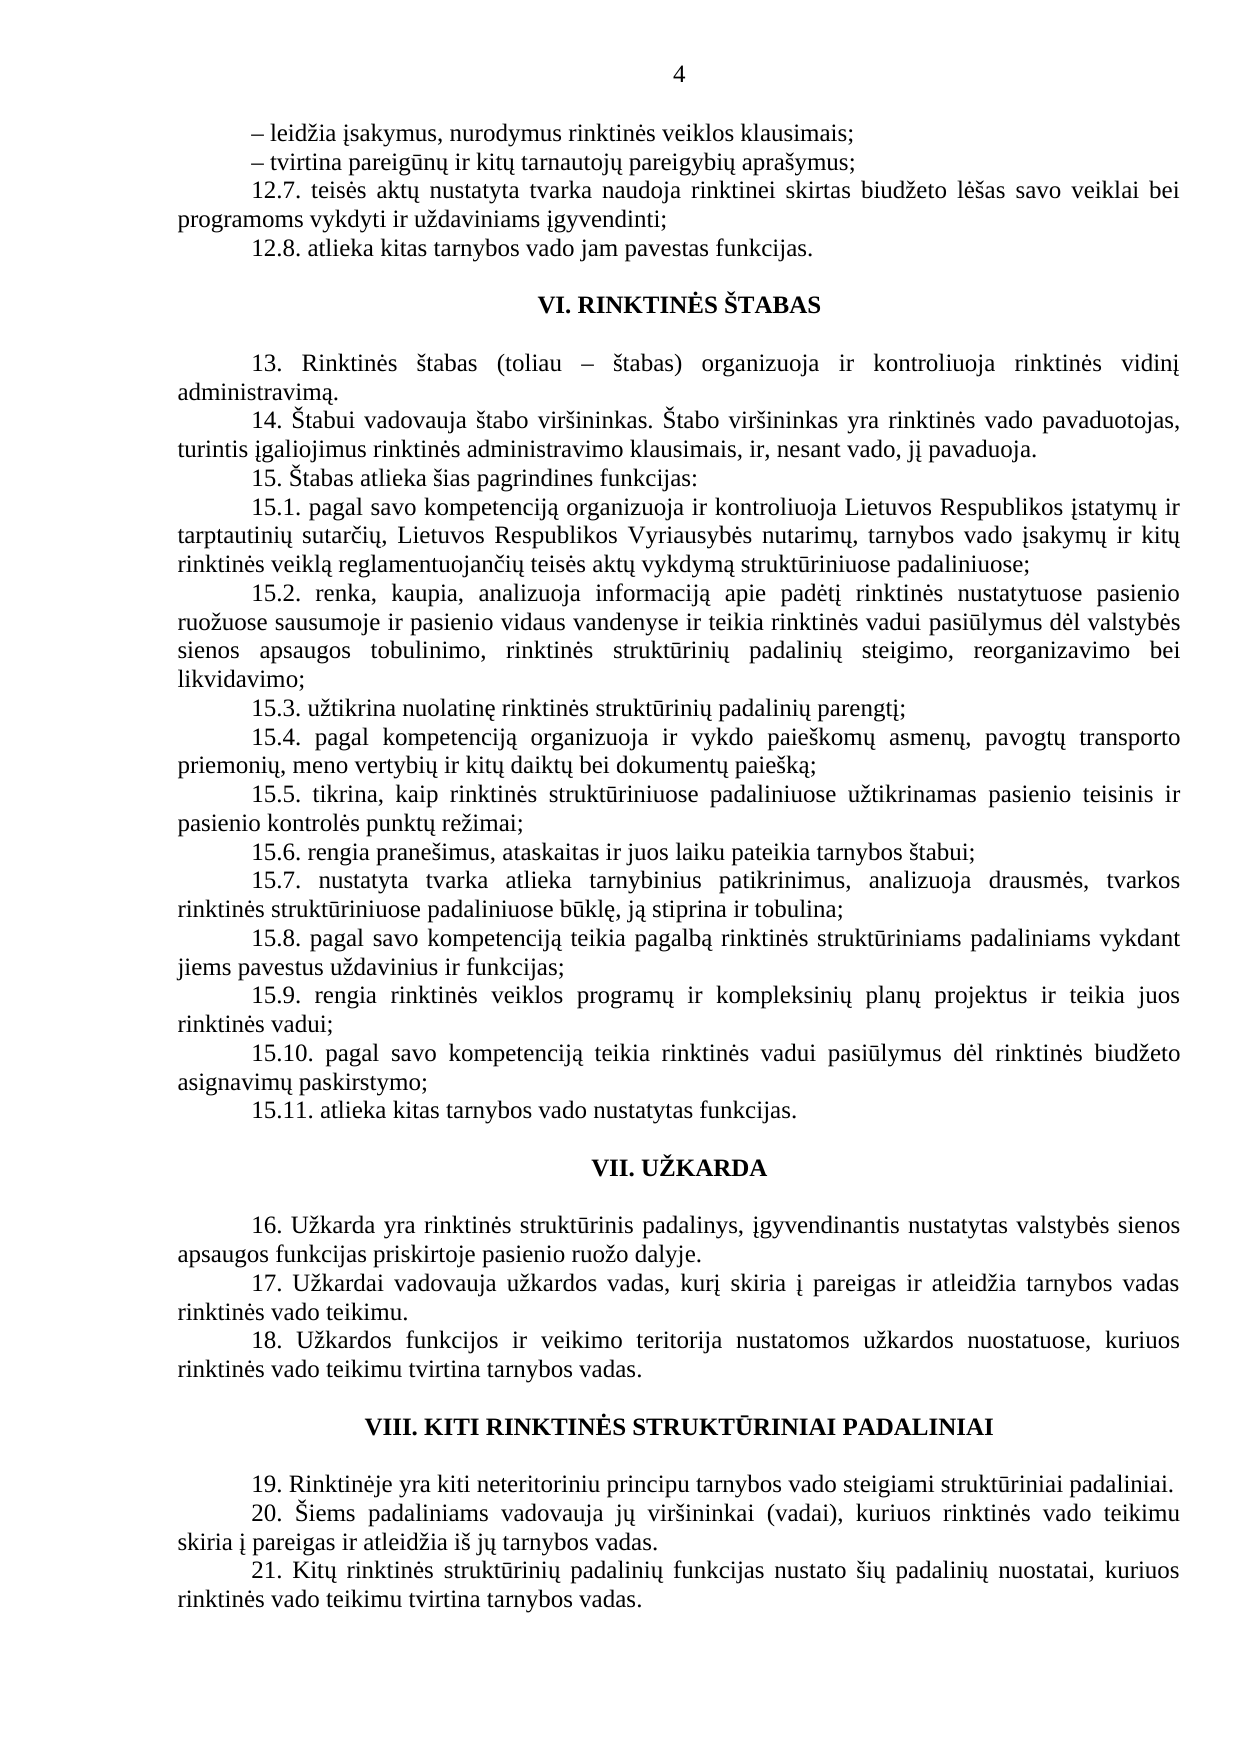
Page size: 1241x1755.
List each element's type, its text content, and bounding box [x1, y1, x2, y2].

text 18. Užkardos funkcijos ir veikimo teritorija nustatomos užkardos nuostatuose, kuriuos rinktinės vado teikimu tvirtina tarnybos vadas. [177, 1326, 1181, 1383]
text 15.3. užtikrina nuolatinę rinktinės struktūrinių padalinių parengtį; [177, 693, 1181, 722]
text 15.4. pagal kompetenciją organizuoja ir vykdo paieškomų asmenų, pavogtų transporto priemonių, meno vertybių ir kitų daiktų bei dokumentų paiešką; [177, 722, 1181, 779]
text 16. Užkarda yra rinktinės struktūrinis padalinys, įgyvendinantis nustatytas valstybės sienos apsaugos funkcijas priskirtoje pasienio ruožo dalyje. [177, 1211, 1181, 1268]
text 20. Šiems padaliniams vadovauja jų viršininkai (vadai), kuriuos rinktinės vado teikimu skiria į pareigas ir atleidžia iš jų tarnybos vadas. [177, 1498, 1181, 1556]
text 15.9. rengia rinktinės veiklos programų ir kompleksinių planų projektus ir teikia juos rinktinės vadui; [177, 981, 1181, 1038]
text 15.10. pagal savo kompetenciją teikia rinktinės vadui pasiūlymus dėl rinktinės biudžeto asignavimų paskirstymo; [177, 1038, 1181, 1096]
text 15.7. nustatyta tvarka atlieka tarnybinius patikrinimus, analizuoja drausmės, tvarkos rinktinės struktūriniuose padaliniuose būklę, ją stiprina ir tobulina; [177, 866, 1181, 923]
text 13. Rinktinės štabas (toliau – štabas) organizuoja ir kontroliuoja rinktinės vidinį administravimą. [177, 348, 1181, 406]
text 15.1. pagal savo kompetenciją organizuoja ir kontroliuoja Lietuvos Respublikos įstatymų ir tarptautinių sutarčių, Lietuvos Respublikos Vyriausybės nutarimų, tarnybos vado įsakymų ir kitų rinktinės veiklą reglamentuojančių teisės aktų vykdymą struktūriniuose padaliniuose; [177, 492, 1181, 578]
text VIII. KITI RINKTINĖS STRUKTŪRINIAI PADALINIAI [177, 1412, 1181, 1441]
text 15.2. renka, kaupia, analizuoja informaciją apie padėtį rinktinės nustatytuose pasienio ruožuose sausumoje ir pasienio vidaus vandenyse ir teikia rinktinės vadui pasiūlymus dėl valstybės sienos apsaugos tobulinimo, rinktinės struktūrinių padalinių steigimo, reorganizavimo bei likvidavimo; [177, 578, 1181, 693]
text 15. Štabas atlieka šias pagrindines funkcijas: [177, 463, 1181, 492]
text 17. Užkardai vadovauja užkardos vadas, kurį skiria į pareigas ir atleidžia tarnybos vadas rinktinės vado teikimu. [177, 1268, 1181, 1326]
text VII. UŽKARDA [177, 1153, 1181, 1182]
text 21. Kitų rinktinės struktūrinių padalinių funkcijas nustato šių padalinių nuostatai, kuriuos rinktinės vado teikimu tvirtina tarnybos vadas. [177, 1556, 1181, 1613]
text 15.6. rengia pranešimus, ataskaitas ir juos laiku pateikia tarnybos štabui; [177, 837, 1181, 866]
text 15.5. tikrina, kaip rinktinės struktūriniuose padaliniuose užtikrinamas pasienio teisinis ir pasienio kontrolės punktų režimai; [177, 779, 1181, 837]
text 15.8. pagal savo kompetenciją teikia pagalbą rinktinės struktūriniams padaliniams vykdant jiems pavestus uždavinius ir funkcijas; [177, 923, 1181, 981]
text 19. Rinktinėje yra kiti neteritoriniu principu tarnybos vado steigiami struktūriniai padaliniai. [177, 1469, 1181, 1498]
text 14. Štabui vadovauja štabo viršininkas. Štabo viršininkas yra rinktinės vado pavaduotojas, turintis įgaliojimus rinktinės administravimo klausimais, ir, nesant vado, jį pavaduoja. [177, 406, 1181, 463]
text VI. RINKTINĖS ŠTABAS [177, 291, 1181, 319]
text – leidžia įsakymus, nurodymus rinktinės veiklos klausimais; [177, 118, 1181, 147]
text 12.8. atlieka kitas tarnybos vado jam pavestas funkcijas. [177, 233, 1181, 262]
text 12.7. teisės aktų nustatyta tvarka naudoja rinktinei skirtas biudžeto lėšas savo veiklai bei programoms vykdyti ir uždaviniams įgyvendinti; [177, 176, 1181, 233]
text – tvirtina pareigūnų ir kitų tarnautojų pareigybių aprašymus; [177, 147, 1181, 176]
text 15.11. atlieka kitas tarnybos vado nustatytas funkcijas. [177, 1096, 1181, 1124]
